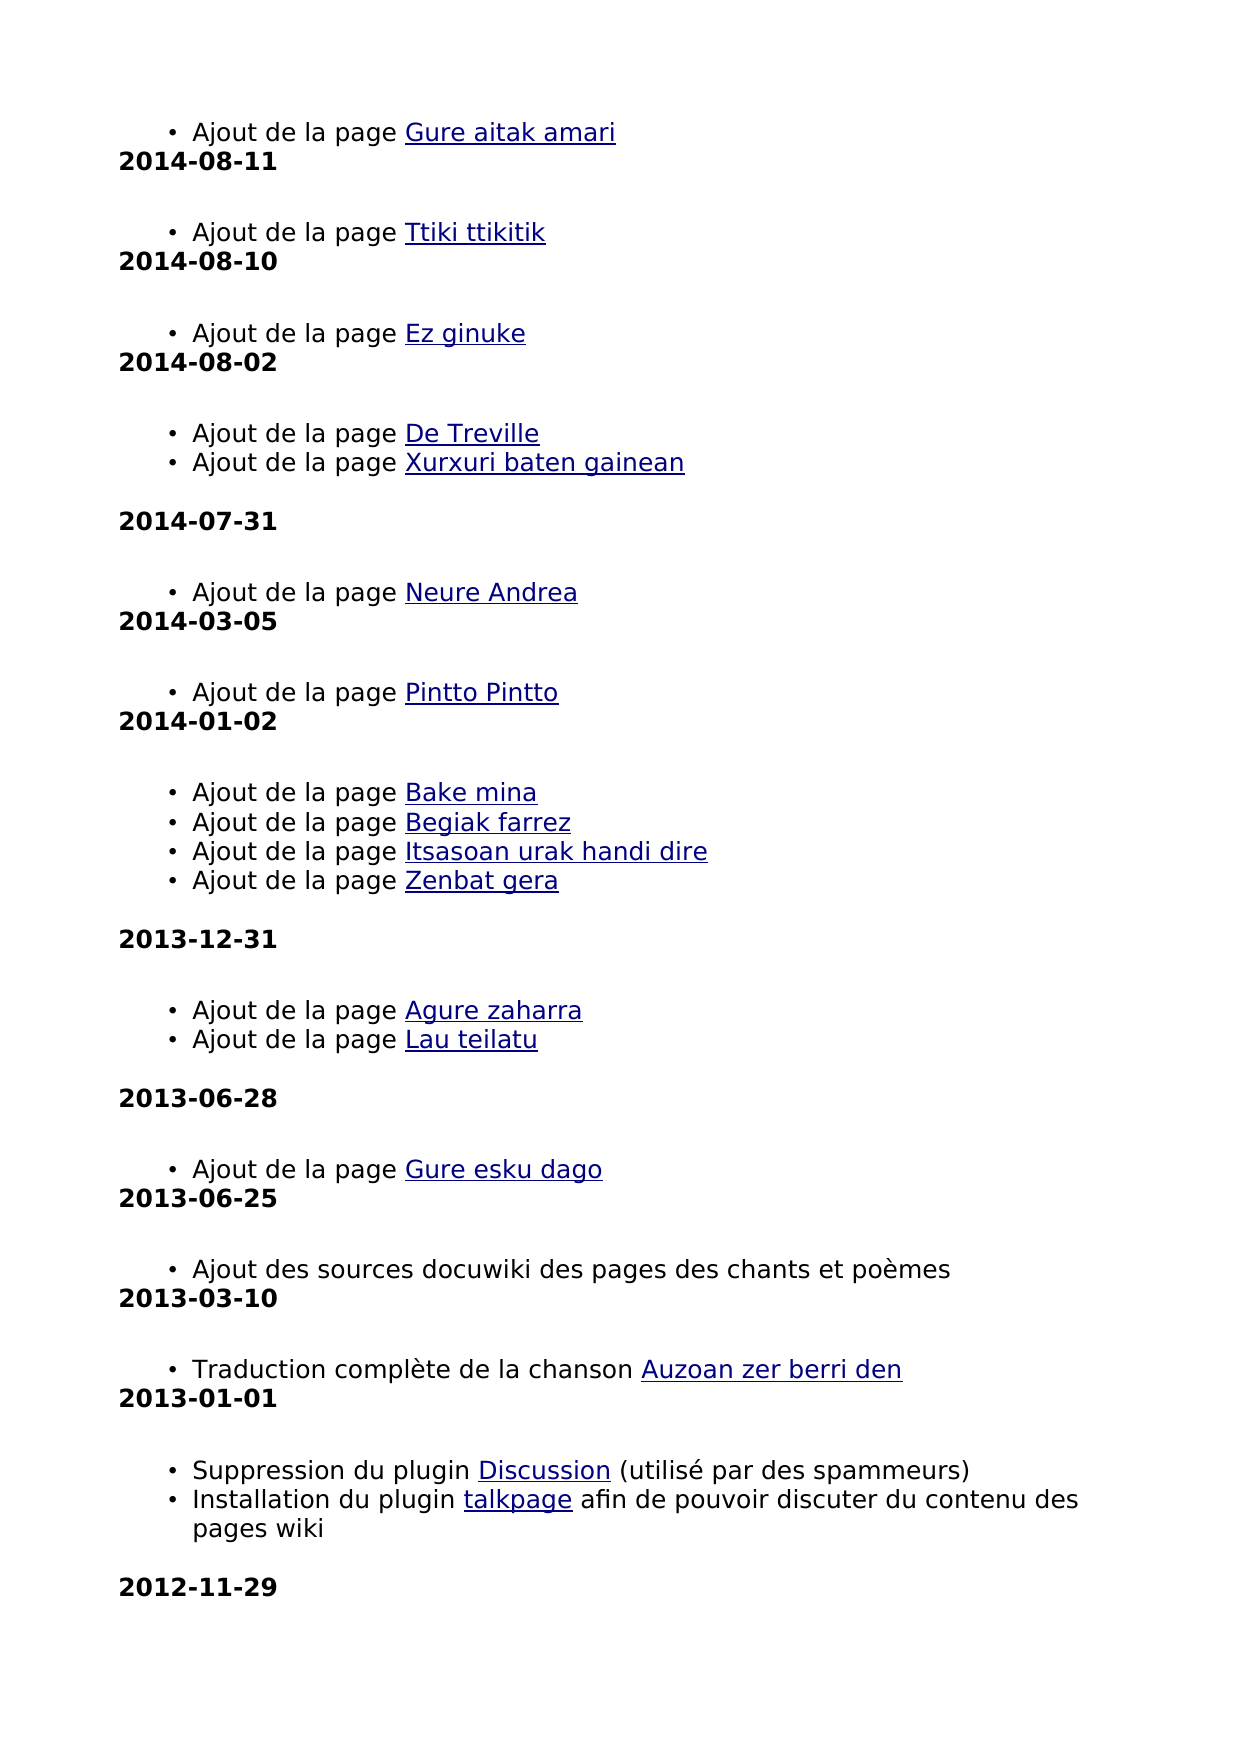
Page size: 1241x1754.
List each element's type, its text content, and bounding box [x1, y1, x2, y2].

text 2013-01-01 [118, 1385, 1122, 1414]
list Ajout de la page Gure aitak amari [177, 118, 1122, 147]
list Ajout de la page Lau teilatu [177, 1025, 1122, 1054]
list Ajout de la page Pintto Pintto [177, 678, 1122, 707]
list Installation du plugin talkpage afin de pouvoir discuter du contenu des pages wiki [177, 1485, 1122, 1543]
list Ajout de la page Xurxuri baten gainean [177, 448, 1122, 477]
list Ajout de la page Ez ginuke [177, 319, 1122, 348]
list Ajout de la page Agure zaharra [177, 996, 1122, 1025]
text 2014-08-11 [118, 147, 1122, 176]
text 2013-12-31 [118, 925, 1122, 954]
text 2014-07-31 [118, 507, 1122, 536]
text 2014-08-02 [118, 348, 1122, 377]
list Ajout de la page Itsasoan urak handi dire [177, 837, 1122, 866]
text 2014-08-10 [118, 248, 1122, 277]
text 2014-01-02 [118, 707, 1122, 737]
list Traduction complète de la chanson Auzoan zer berri den [177, 1356, 1122, 1385]
list Ajout de la page De Treville [177, 419, 1122, 448]
list Ajout de la page Bake mina [177, 779, 1122, 808]
text 2013-06-25 [118, 1184, 1122, 1213]
list Ajout de la page Neure Andrea [177, 578, 1122, 607]
list Ajout de la page Ttiki ttikitik [177, 218, 1122, 248]
text 2012-11-29 [118, 1573, 1122, 1602]
list Ajout de la page Zenbat gera [177, 866, 1122, 895]
list Suppression du plugin Discussion (utilisé par des spammeurs) [177, 1456, 1122, 1485]
text 2014-03-05 [118, 607, 1122, 636]
text 2013-03-10 [118, 1284, 1122, 1313]
list Ajout des sources docuwiki des pages des chants et poèmes [177, 1255, 1122, 1284]
list Ajout de la page Gure esku dago [177, 1155, 1122, 1184]
text 2013-06-28 [118, 1084, 1122, 1113]
list Ajout de la page Begiak farrez [177, 808, 1122, 837]
